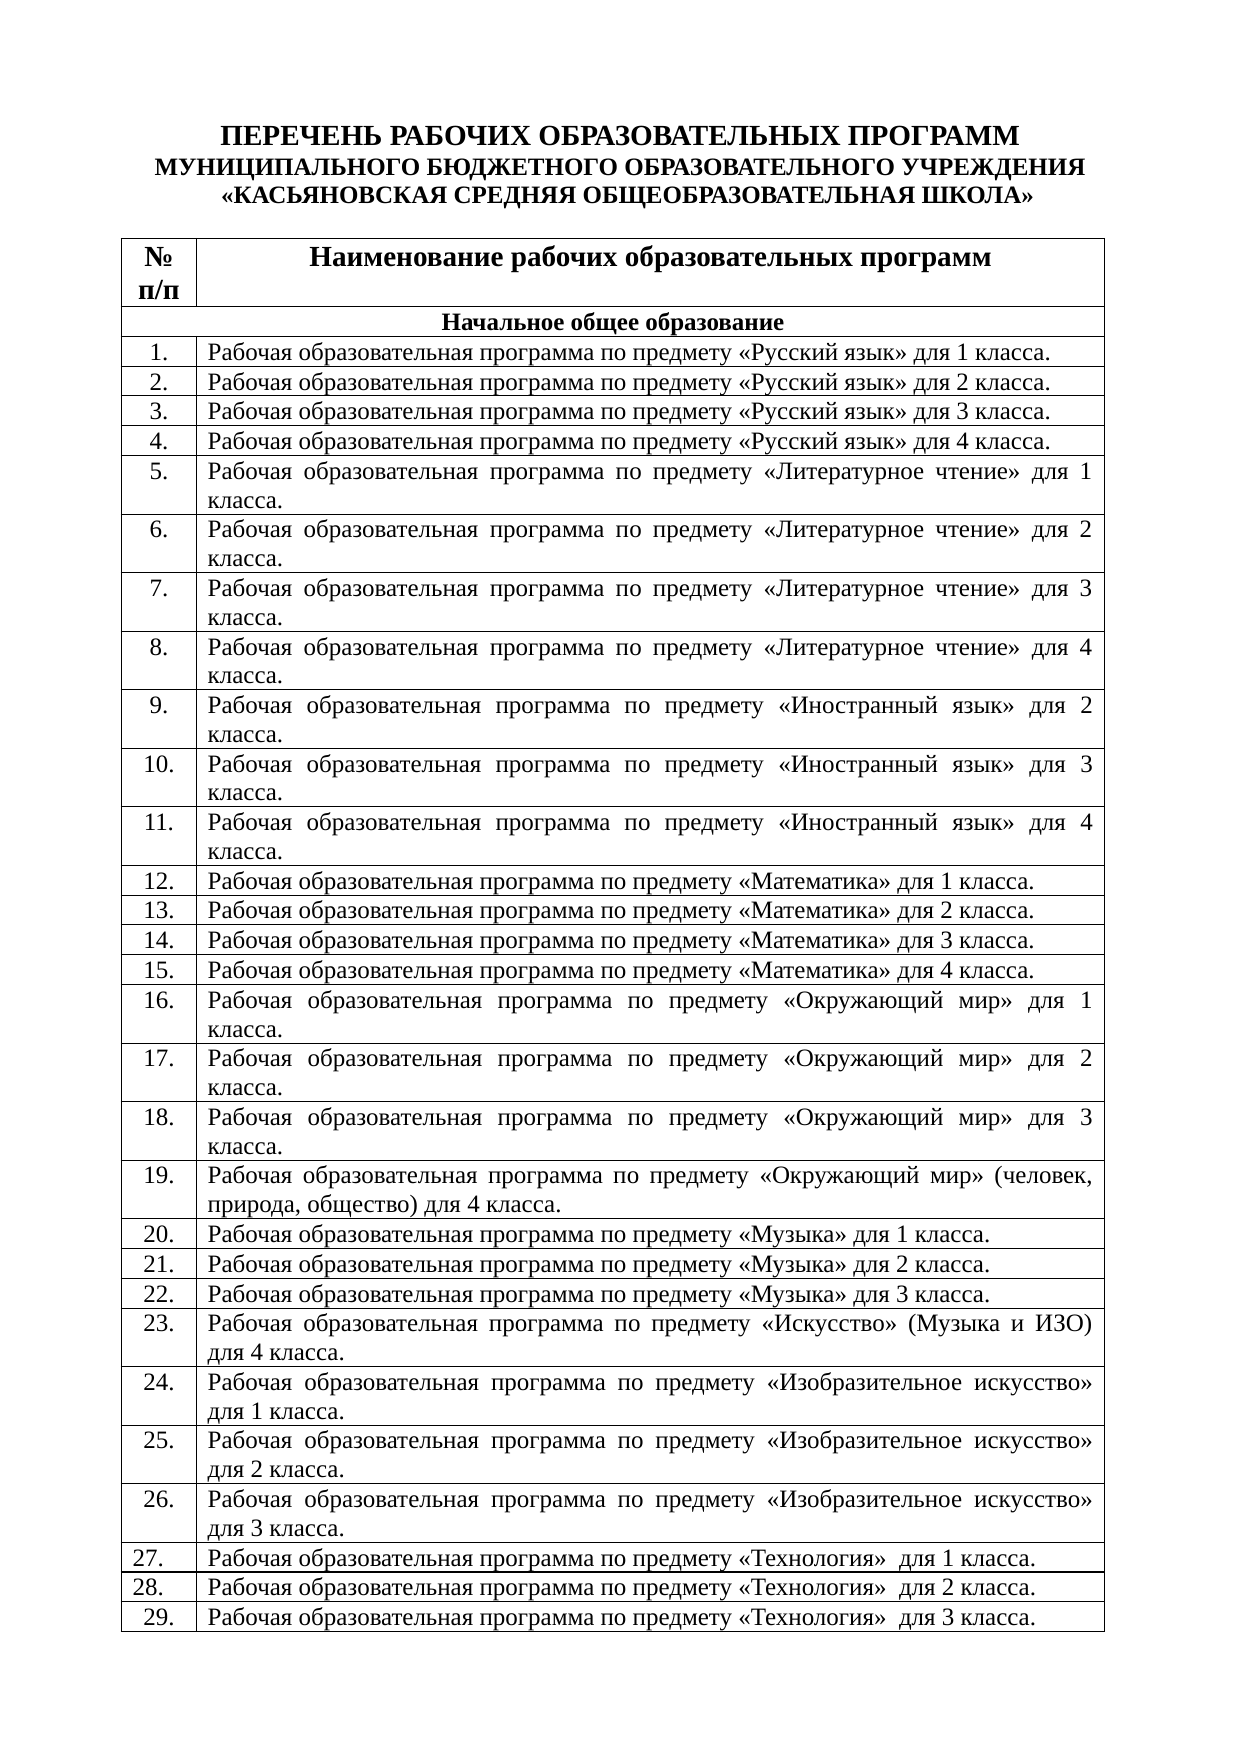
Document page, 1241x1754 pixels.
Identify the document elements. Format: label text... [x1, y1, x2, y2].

table_cell 25. [122, 1426, 196, 1483]
table_cell 12. [122, 866, 196, 894]
table_cell 20. [122, 1219, 196, 1248]
table_cell Рабочая образовательная программа по предмету «Иностранный язык» для 2 класса. [197, 690, 1104, 748]
table_cell Рабочая образовательная программа по предмету «Изобразительное искусство» для 2 класса. [197, 1426, 1104, 1483]
table_cell Рабочая образовательная программа по предмету «Окружающий мир» для 3 класса. [197, 1102, 1104, 1159]
table_cell 14. [122, 925, 196, 954]
table_cell Рабочая образовательная программа по предмету «Иностранный язык» для 3 класса. [197, 749, 1104, 806]
table_cell Рабочая образовательная программа по предмету «Русский язык» для 2 класса. [197, 367, 1104, 395]
table_cell Рабочая образовательная программа по предмету «Музыка» для 1 класса. [197, 1219, 1104, 1248]
table_cell Рабочая образовательная программа по предмету «Русский язык» для 4 класса. [197, 426, 1104, 455]
table_cell Рабочая образовательная программа по предмету «Математика» для 1 класса. [197, 866, 1104, 894]
text МУНИЦИПАЛЬНОГО БЮДЖЕТНОГО ОБРАЗОВАТЕЛЬНОГО УЧРЕЖДЕНИЯ «КАСЬЯНОВСКАЯ СРЕДНЯЯ ОБЩЕОБРАЗОВАТЕЛЬНАЯ ШКОЛА» [118, 152, 1122, 209]
table_cell Рабочая образовательная программа по предмету «Математика» для 4 класса. [197, 955, 1104, 984]
table_cell Рабочая образовательная программа по предмету «Литературное чтение» для 3 класса. [197, 573, 1104, 631]
table_cell Рабочая образовательная программа по предмету «Окружающий мир» (человек, природа, общество) для 4 класса. [197, 1161, 1104, 1218]
table_cell Рабочая образовательная программа по предмету «Технология» для 2 класса. [197, 1573, 1104, 1601]
table_cell 23. [122, 1309, 196, 1366]
table_cell 26. [122, 1484, 196, 1542]
table_cell 28. [122, 1573, 196, 1601]
table_header Наименование рабочих образовательных программ [197, 239, 1104, 306]
table_cell 19. [122, 1161, 196, 1218]
table_cell 10. [122, 749, 196, 806]
table_cell 8. [122, 632, 196, 689]
table_cell 16. [122, 985, 196, 1042]
table_cell 13. [122, 896, 196, 924]
table_cell 27. [122, 1543, 196, 1571]
table_cell Рабочая образовательная программа по предмету «Русский язык» для 3 класса. [197, 396, 1104, 425]
table_cell Рабочая образовательная программа по предмету «Иностранный язык» для 4 класса. [197, 807, 1104, 865]
table_cell Рабочая образовательная программа по предмету «Русский язык» для 1 класса. [197, 337, 1104, 366]
text ПЕРЕЧЕНЬ РАБОЧИХ ОБРАЗОВАТЕЛЬНЫХ ПРОГРАММ [118, 118, 1122, 152]
table_cell 7. [122, 573, 196, 631]
table_cell 1. [122, 337, 196, 366]
table_cell Рабочая образовательная программа по предмету «Математика» для 3 класса. [197, 925, 1104, 954]
table_cell 2. [122, 367, 196, 395]
table_cell Начальное общее образование [122, 307, 1104, 336]
table_cell 4. [122, 426, 196, 455]
table_cell Рабочая образовательная программа по предмету «Изобразительное искусство» для 3 класса. [197, 1484, 1104, 1542]
table_cell 9. [122, 690, 196, 748]
table_cell Рабочая образовательная программа по предмету «Математика» для 2 класса. [197, 896, 1104, 924]
table_cell Рабочая образовательная программа по предмету «Литературное чтение» для 2 класса. [197, 515, 1104, 572]
table_cell 21. [122, 1249, 196, 1278]
table_cell 17. [122, 1044, 196, 1101]
table_cell Рабочая образовательная программа по предмету «Искусство» (Музыка и ИЗО) для 4 класса. [197, 1309, 1104, 1366]
table_cell 18. [122, 1102, 196, 1159]
table_cell Рабочая образовательная программа по предмету «Технология» для 1 класса. [197, 1543, 1104, 1571]
table_cell Рабочая образовательная программа по предмету «Музыка» для 2 класса. [197, 1249, 1104, 1278]
table_cell 29. [122, 1602, 196, 1631]
table_cell 11. [122, 807, 196, 865]
table_cell 15. [122, 955, 196, 984]
table_cell 3. [122, 396, 196, 425]
table_cell 24. [122, 1367, 196, 1424]
table_cell Рабочая образовательная программа по предмету «Литературное чтение» для 1 класса. [197, 456, 1104, 513]
table_cell Рабочая образовательная программа по предмету «Окружающий мир» для 2 класса. [197, 1044, 1104, 1101]
table_header № п/п [122, 239, 196, 306]
table_cell Рабочая образовательная программа по предмету «Музыка» для 3 класса. [197, 1279, 1104, 1307]
table_cell 22. [122, 1279, 196, 1307]
table_cell Рабочая образовательная программа по предмету «Литературное чтение» для 4 класса. [197, 632, 1104, 689]
table_cell Рабочая образовательная программа по предмету «Окружающий мир» для 1 класса. [197, 985, 1104, 1042]
table_cell 6. [122, 515, 196, 572]
table_cell Рабочая образовательная программа по предмету «Изобразительное искусство» для 1 класса. [197, 1367, 1104, 1424]
table_cell 5. [122, 456, 196, 513]
table_cell Рабочая образовательная программа по предмету «Технология» для 3 класса. [197, 1602, 1104, 1631]
